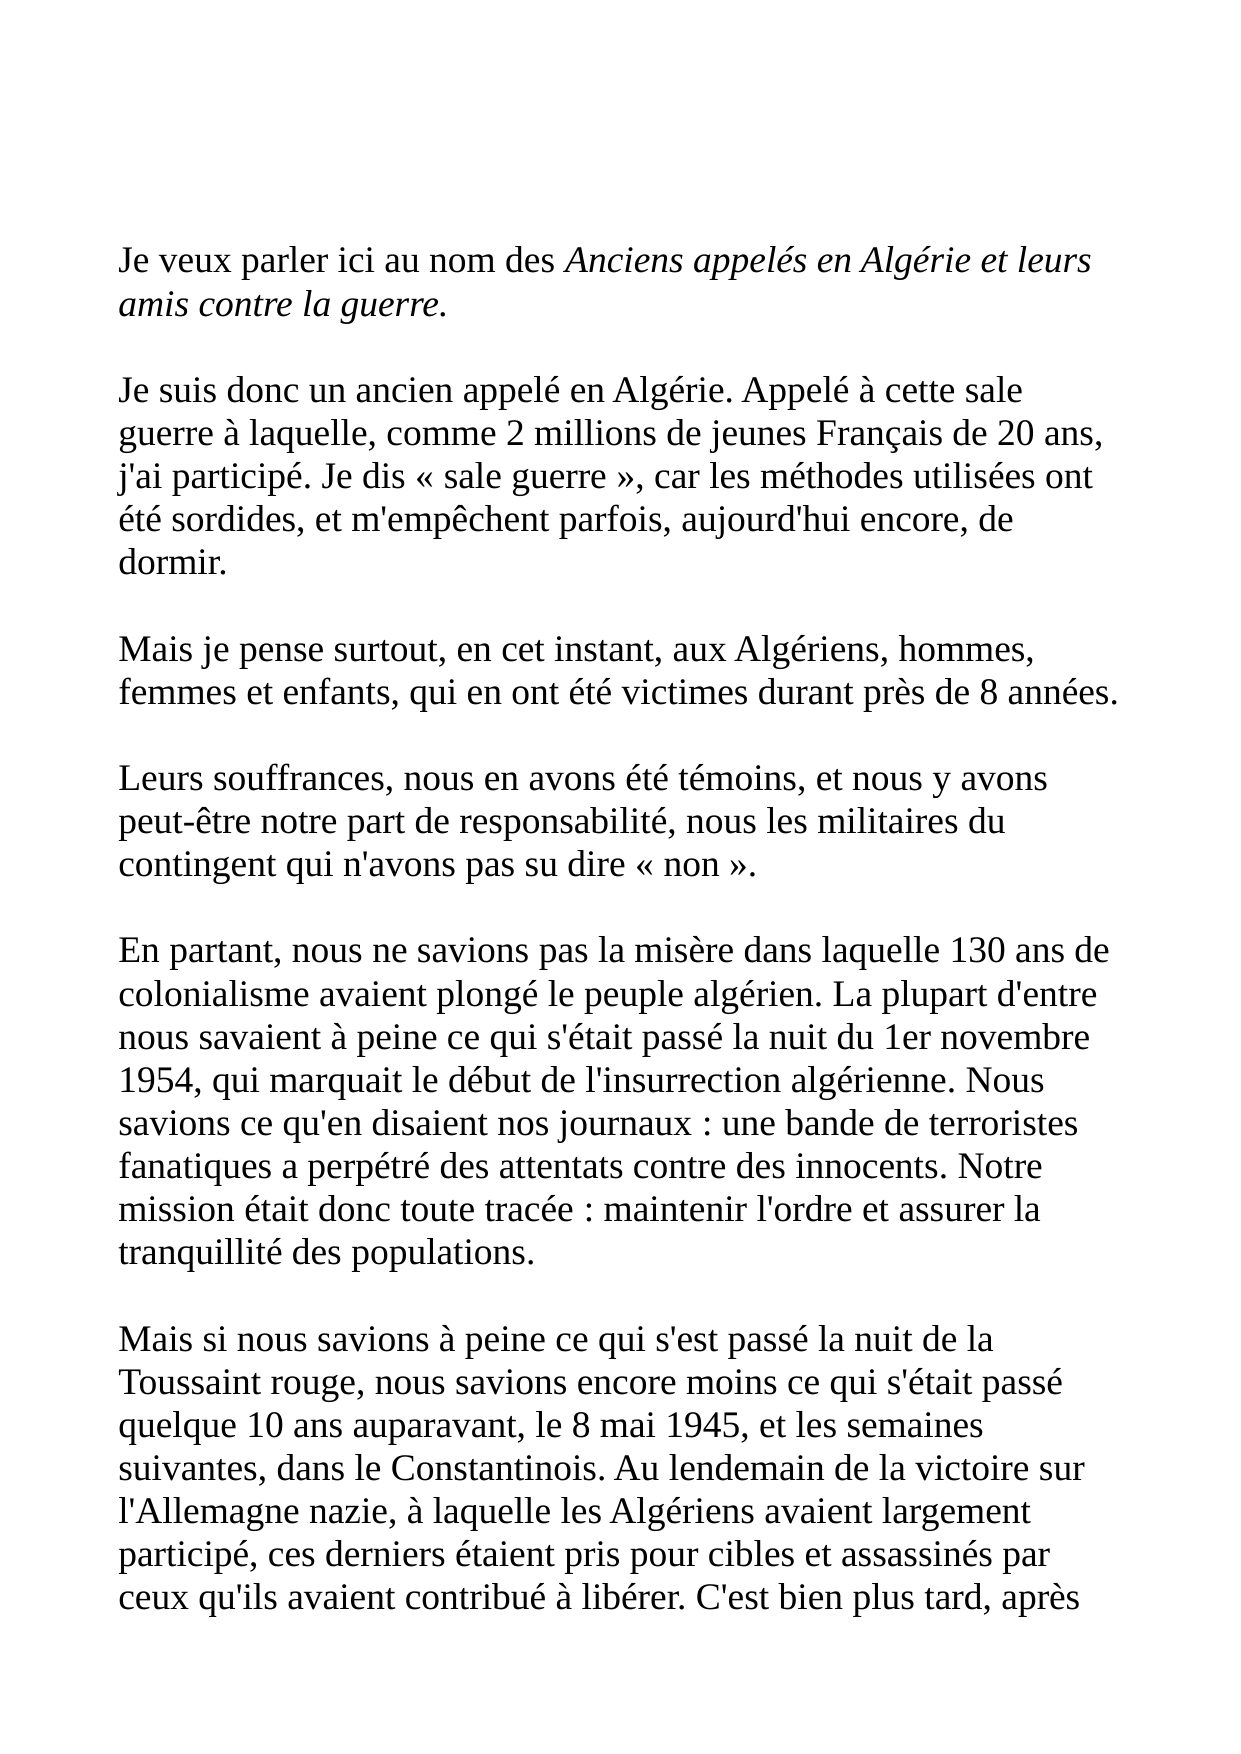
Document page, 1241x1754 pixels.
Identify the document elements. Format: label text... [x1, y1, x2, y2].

text Leurs souffrances, nous en avons été témoins, et nous y avons peut-être notre part de responsabilité, nous les militaires du contingent qui n'avons pas su dire « non ». [118, 755, 1122, 885]
text Mais si nous savions à peine ce qui s'est passé la nuit de la Toussaint rouge, nous savions encore moins ce qui s'était passé quelque 10 ans auparavant, le 8 mai 1945, et les semaines suivantes, dans le Constantinois. Au lendemain de la victoire sur l'Allemagne nazie, à laquelle les Algériens avaient largement participé, ces derniers étaient pris pour cibles et assassinés par ceux qu'ils avaient contribué à libérer. C'est bien plus tard, après [118, 1316, 1122, 1618]
text En partant, nous ne savions pas la misère dans laquelle 130 ans de colonialisme avaient plongé le peuple algérien. La plupart d'entre nous savaient à peine ce qui s'était passé la nuit du 1er novembre 1954, qui marquait le début de l'insurrection algérienne. Nous savions ce qu'en disaient nos journaux : une bande de terroristes fanatiques a perpétré des attentats contre des innocents. Notre mission était donc toute tracée : maintenir l'ordre et assurer la tranquillité des populations. [118, 928, 1122, 1273]
text Je suis donc un ancien appelé en Algérie. Appelé à cette sale guerre à laquelle, comme 2 millions de jeunes Français de 20 ans, j'ai participé. Je dis « sale guerre », car les méthodes utilisées ont été sordides, et m'empêchent parfois, aujourd'hui encore, de dormir. [118, 367, 1122, 583]
text Mais je pense surtout, en cet instant, aux Algériens, hommes, femmes et enfants, qui en ont été victimes durant près de 8 années. [118, 626, 1122, 712]
text Je veux parler ici au nom des Anciens appelés en Algérie et leurs amis contre la guerre. [118, 238, 1122, 324]
